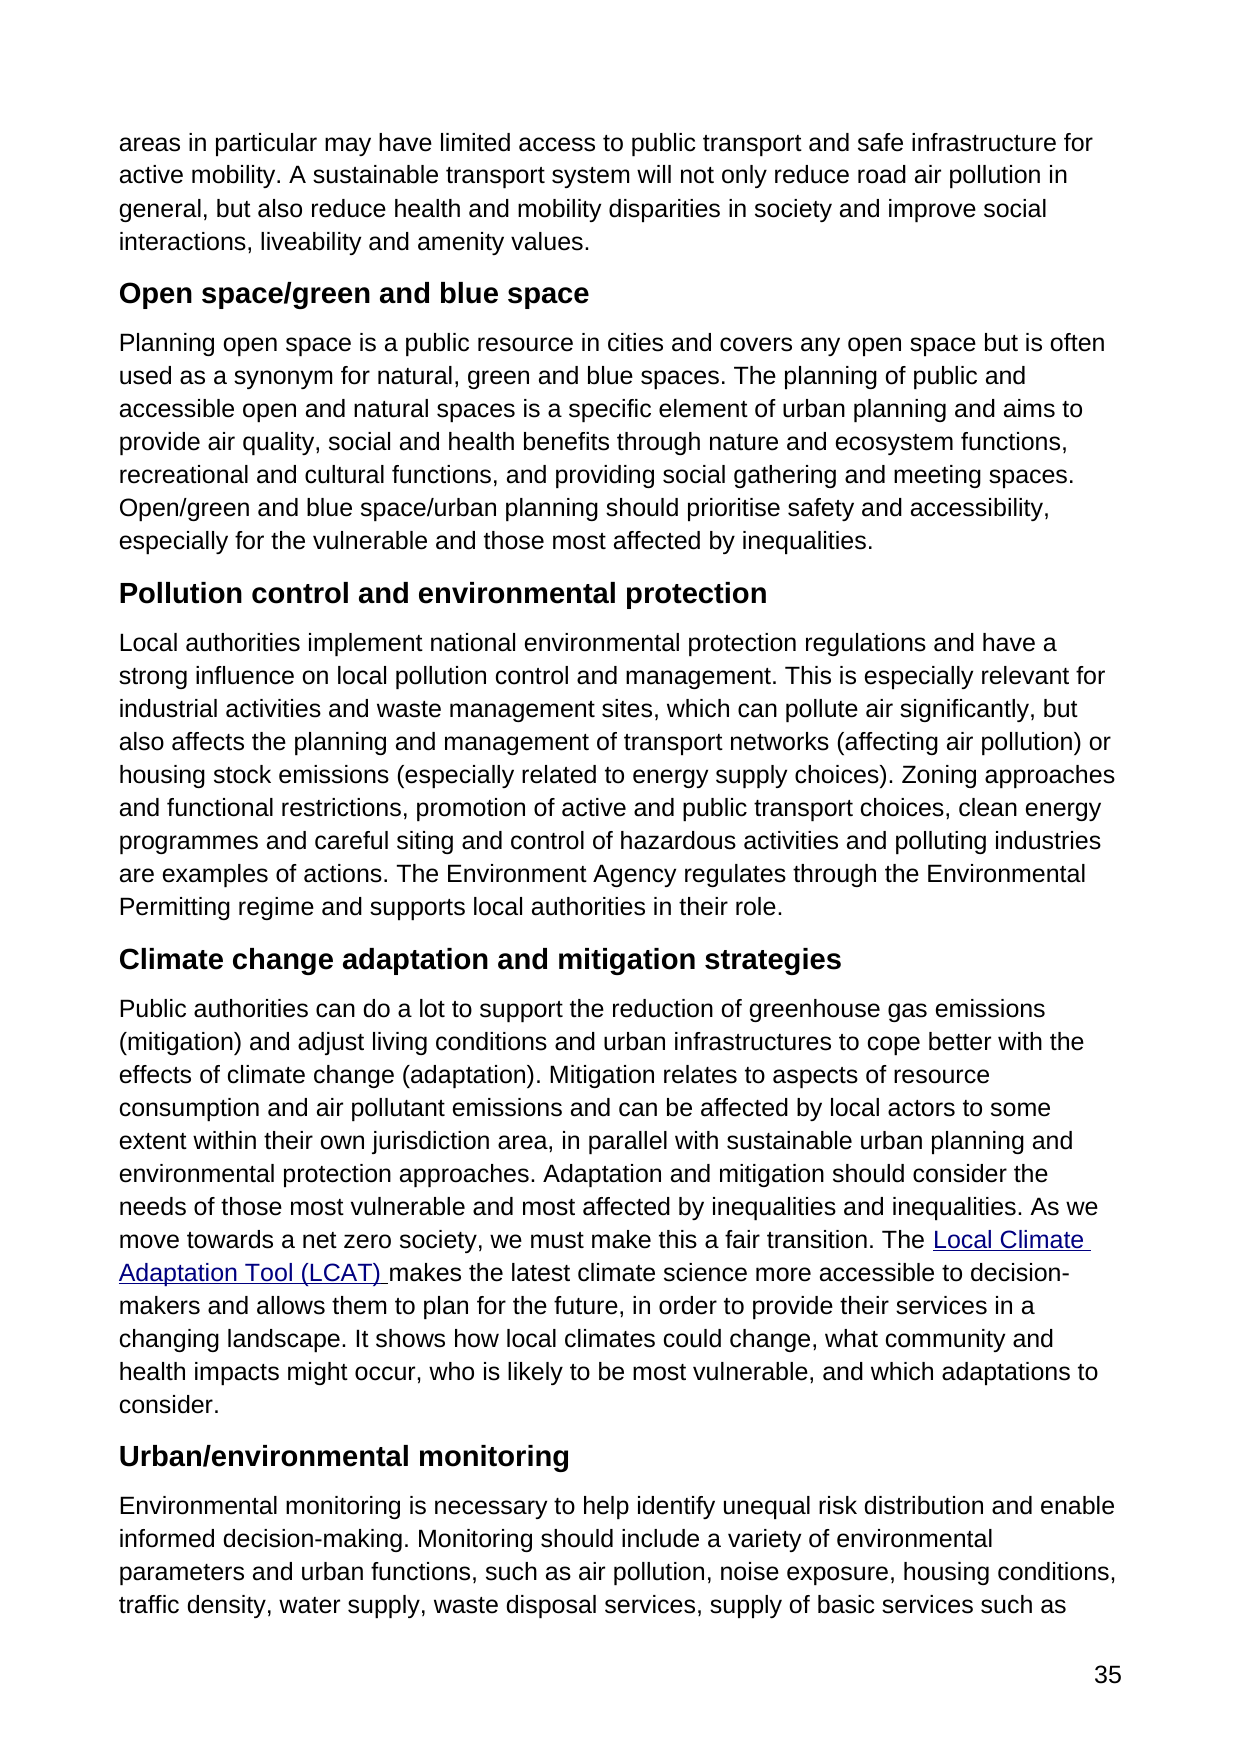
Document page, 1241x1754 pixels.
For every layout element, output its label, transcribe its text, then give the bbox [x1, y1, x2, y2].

text Public authorities can do a lot to support the reduction of greenhouse gas emissions (mitigation) and adjust living conditions and urban infrastructures to cope better with the effects of climate change (adaptation). Mitigation relates to aspects of resource consumption and air pollutant emissions and can be affected by local actors to some extent within their own jurisdiction area, in parallel with sustainable urban planning and environmental protection approaches. Adaptation and mitigation should consider the needs of those most vulnerable and most affected by inequalities and inequalities. As we move towards a net zero society, we must make this a fair transition. The Local Climate Adaptation Tool (LCAT) makes the latest climate science more accessible to decision-makers and allows them to plan for the future, in order to provide their services in a changing landscape. It shows how local climates could change, what community and health impacts might occur, who is likely to be most vulnerable, and which adaptations to consider. [118, 993, 1122, 1418]
text areas in particular may have limited access to public transport and safe infrastructure for active mobility. A sustainable transport system will not only reduce road air pollution in general, but also reduce health and mobility disparities in society and improve social interactions, liveability and amenity values. [118, 127, 1122, 255]
text Local authorities implement national environmental protection regulations and have a strong influence on local pollution control and management. This is especially relevant for industrial activities and waste management sites, which can pollute air significantly, but also affects the planning and management of transport networks (affecting air pollution) or housing stock emissions (especially related to energy supply choices). Zoning approaches and functional restrictions, promotion of active and public transport choices, clean energy programmes and careful siting and control of hazardous activities and polluting industries are examples of actions. The Environment Agency regulates through the Environmental Permitting regime and supports local authorities in their role. [118, 628, 1122, 921]
subtitle Pollution control and environmental protection [118, 576, 1122, 609]
text Planning open space is a public resource in cities and covers any open space but is often used as a synonym for natural, green and blue spaces. The planning of public and accessible open and natural spaces is a specific element of urban planning and aims to provide air quality, social and health benefits through nature and ecosystem functions, recreational and cultural functions, and providing social gathering and meeting spaces. Open/green and blue space/urban planning should prioritise safety and accessibility, especially for the vulnerable and those most affected by inequalities. [118, 328, 1122, 555]
subtitle Climate change adaptation and mitigation strategies [118, 942, 1122, 975]
subtitle Urban/environmental monitoring [118, 1439, 1122, 1473]
subtitle Open space/green and blue space [118, 276, 1122, 310]
text Environmental monitoring is necessary to help identify unequal risk distribution and enable informed decision-making. Monitoring should include a variety of environmental parameters and urban functions, such as air pollution, noise exposure, housing conditions, traffic density, water supply, waste disposal services, supply of basic services such as [118, 1491, 1122, 1619]
